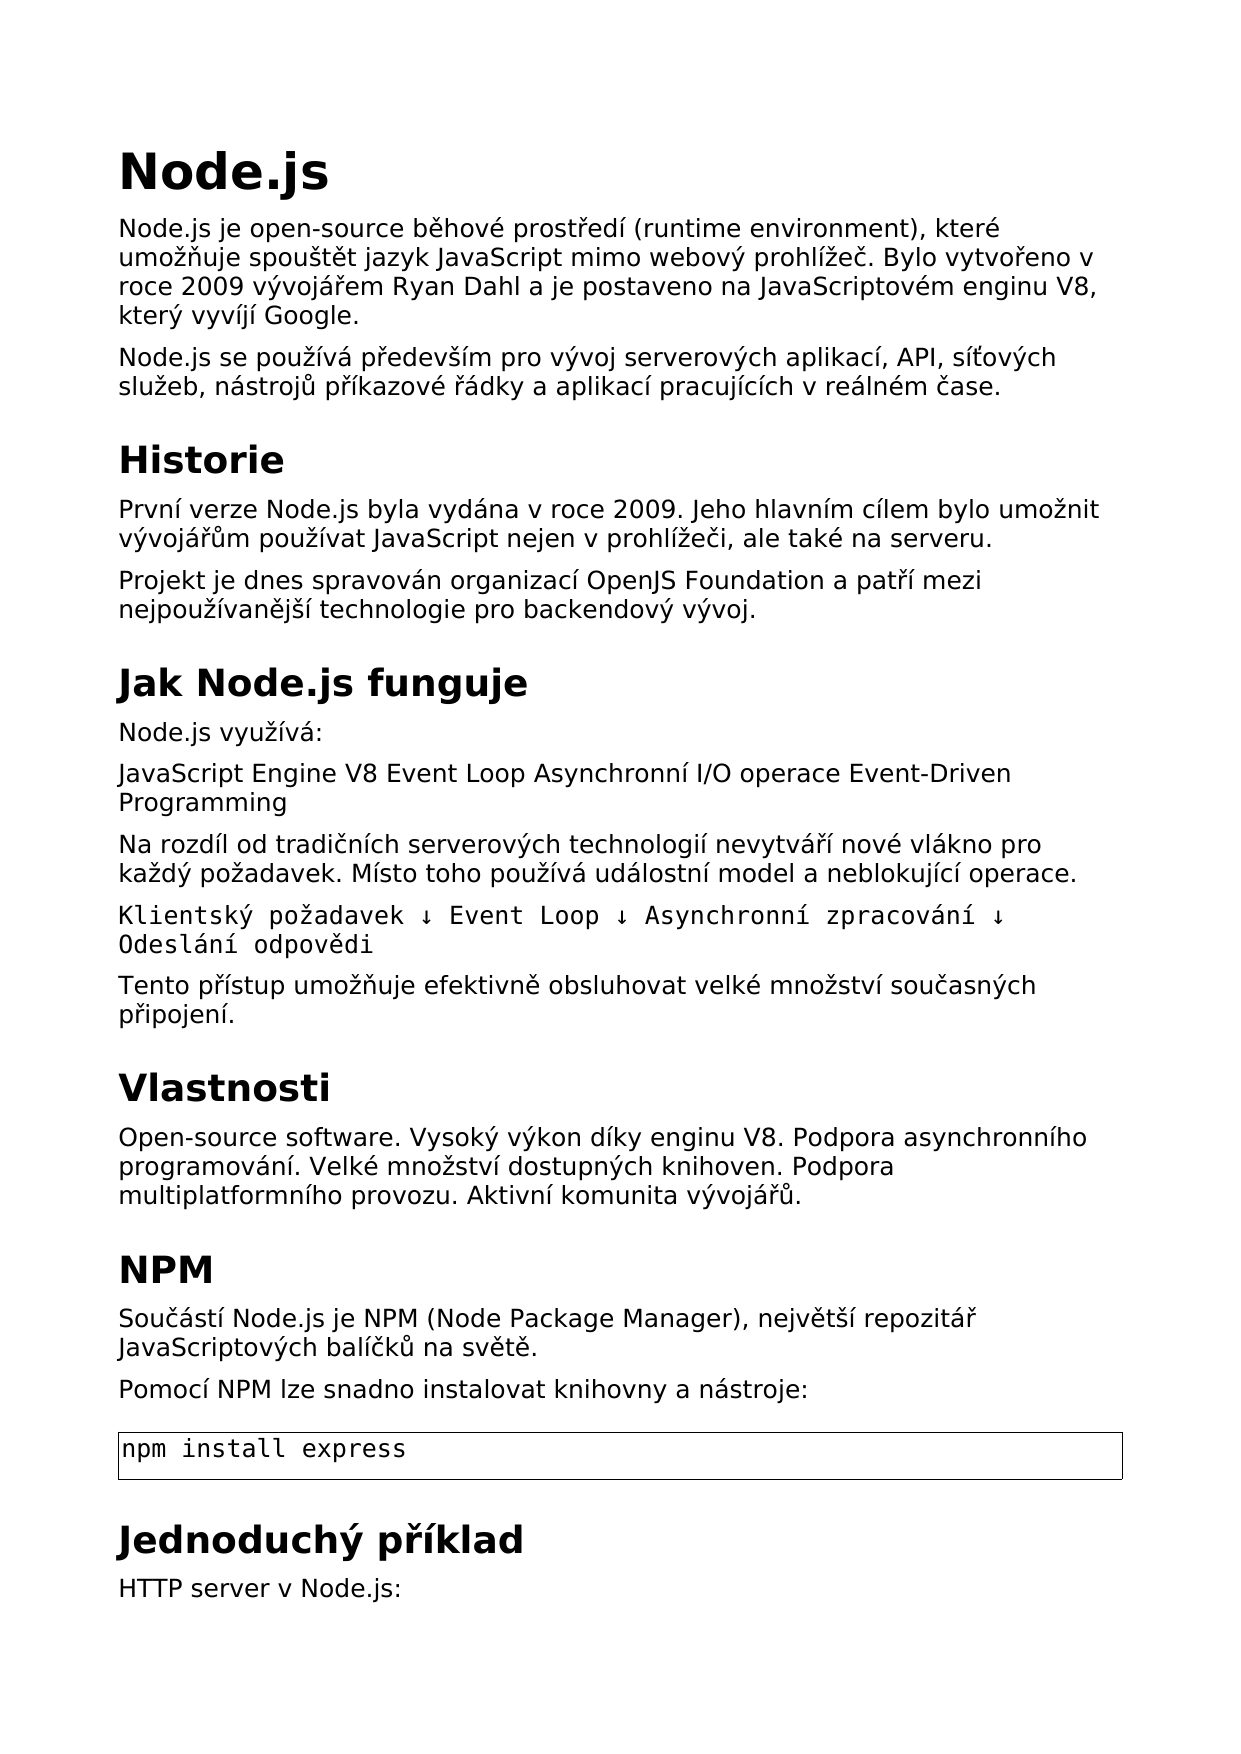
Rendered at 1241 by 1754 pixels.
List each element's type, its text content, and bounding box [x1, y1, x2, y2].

text Open-source software. Vysoký výkon díky enginu V8. Podpora asynchronního programování. Velké množství dostupných knihoven. Podpora multiplatformního provozu. Aktivní komunita vývojářů. [118, 1123, 1122, 1211]
text Node.js se používá především pro vývoj serverových aplikací, API, síťových služeb, nástrojů příkazové řádky a aplikací pracujících v reálném čase. [118, 343, 1122, 401]
text Pomocí NPM lze snadno instalovat knihovny a nástroje: [118, 1375, 1122, 1404]
subtitle NPM [118, 1248, 1122, 1292]
subtitle Jednoduchý příklad [118, 1518, 1122, 1562]
text Projekt je dnes spravován organizací OpenJS Foundation a patří mezi nejpoužívanější technologie pro backendový vývoj. [118, 566, 1122, 624]
subtitle Jak Node.js funguje [118, 662, 1122, 705]
text Klientský požadavek ↓ Event Loop ↓ Asynchronní zpracování ↓ Odeslání odpovědi [118, 901, 1122, 959]
text HTTP server v Node.js: [118, 1574, 1122, 1604]
text JavaScript Engine V8 Event Loop Asynchronní I/O operace Event-Driven Programming [118, 759, 1122, 818]
text Node.js využívá: [118, 718, 1122, 747]
text První verze Node.js byla vydána v roce 2009. Jeho hlavním cílem bylo umožnit vývojářům používat JavaScript nejen v prohlížeči, ale také na serveru. [118, 495, 1122, 553]
subtitle Vlastnosti [118, 1067, 1122, 1111]
subtitle Node.js [118, 143, 1122, 201]
text Součástí Node.js je NPM (Node Package Manager), největší repozitář JavaScriptových balíčků na světě. [118, 1304, 1122, 1363]
text Node.js je open-source běhové prostředí (runtime environment), které umožňuje spouštět jazyk JavaScript mimo webový prohlížeč. Bylo vytvořeno v roce 2009 vývojářem Ryan Dahl a je postaveno na JavaScriptovém enginu V8, který vyvíjí Google. [118, 214, 1122, 331]
subtitle Historie [118, 439, 1122, 482]
text Tento přístup umožňuje efektivně obsluhovat velké množství současných připojení. [118, 971, 1122, 1029]
text Na rozdíl od tradičních serverových technologií nevytváří nové vlákno pro každý požadavek. Místo toho používá událostní model a neblokující operace. [118, 830, 1122, 889]
table_header npm install express [119, 1433, 1122, 1478]
